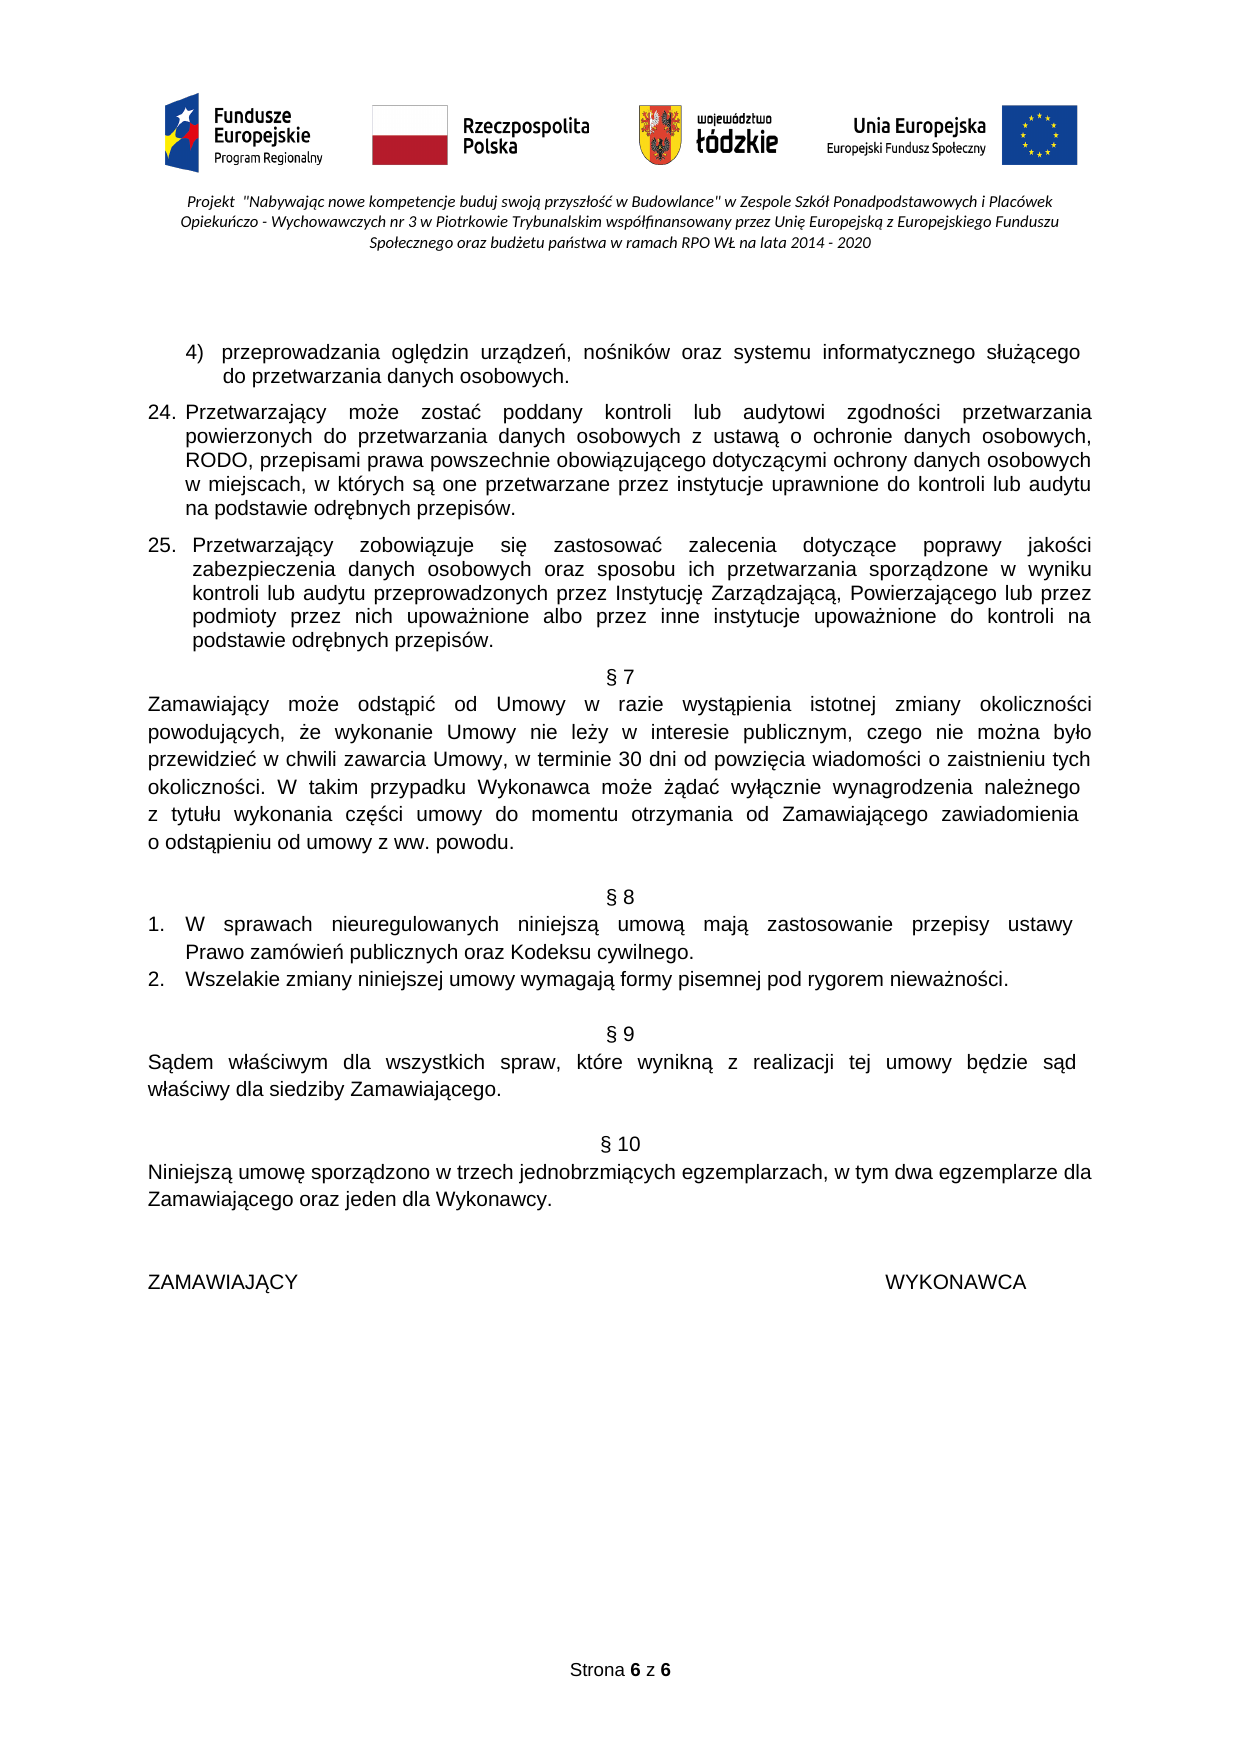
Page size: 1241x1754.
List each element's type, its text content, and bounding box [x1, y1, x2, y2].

list W sprawach nieuregulowanych niniejszą umową mają zastosowanie przepisy ustawy Prawo zamówień publicznych oraz Kodeksu cywilnego. [148, 912, 1093, 964]
text ZAMAWIAJĄCY WYKONAWCA [148, 1270, 1093, 1294]
list Przetwarzający zobowiązuje się zastosować zalecenia dotyczące poprawy jakości zabezpieczenia danych osobowych oraz sposobu ich przetwarzania sporządzone w wyniku kontroli lub audytu przeprowadzonych przez Instytucję Zarządzającą, Powierzającego lub przez podmioty przez nich upoważnione albo przez inne instytucje upoważnione do kontroli na podstawie odrębnych przepisów. [148, 532, 1093, 652]
text § 9 [148, 1022, 1093, 1046]
text Sądem właściwym dla wszystkich spraw, które wynikną z realizacji tej umowy będzie sąd właściwy dla siedziby Zamawiającego. [148, 1050, 1093, 1101]
text Niniejszą umowę sporządzono w trzech jednobrzmiących egzemplarzach, w tym dwa egzemplarze dla Zamawiającego oraz jeden dla Wykonawcy. [148, 1160, 1093, 1211]
picture [147, 73, 1093, 192]
list Przetwarzający może zostać poddany kontroli lub audytowi zgodności przetwarzania powierzonych do przetwarzania danych osobowych z ustawą o ochronie danych osobowych, RODO, przepisami prawa powszechnie obowiązującego dotyczącymi ochrony danych osobowych w miejscach, w których są one przetwarzane przez instytucje uprawnione do kontroli lub audytu na podstawie odrębnych przepisów. [148, 400, 1093, 520]
text § 7 [148, 665, 1093, 689]
list Wszelakie zmiany niniejszej umowy wymagają formy pisemnej pod rygorem nieważności. [148, 967, 1093, 991]
text Zamawiający może odstąpić od Umowy w razie wystąpienia istotnej zmiany okoliczności powodujących, że wykonanie Umowy nie leży w interesie publicznym, czego nie można było przewidzieć w chwili zawarcia Umowy, w terminie 30 dni od powzięcia wiadomości o zaistnieniu tych okoliczności. W takim przypadku Wykonawca może żądać wyłącznie wynagrodzenia należnego z tytułu wykonania części umowy do momentu otrzymania od Zamawiającego zawiadomienia o odstąpieniu od umowy z ww. powodu. [148, 692, 1093, 854]
list przeprowadzania oględzin urządzeń, nośników oraz systemu informatycznego służącego do przetwarzania danych osobowych. [185, 340, 1093, 388]
text § 10 [148, 1132, 1093, 1156]
text § 8 [148, 885, 1093, 909]
